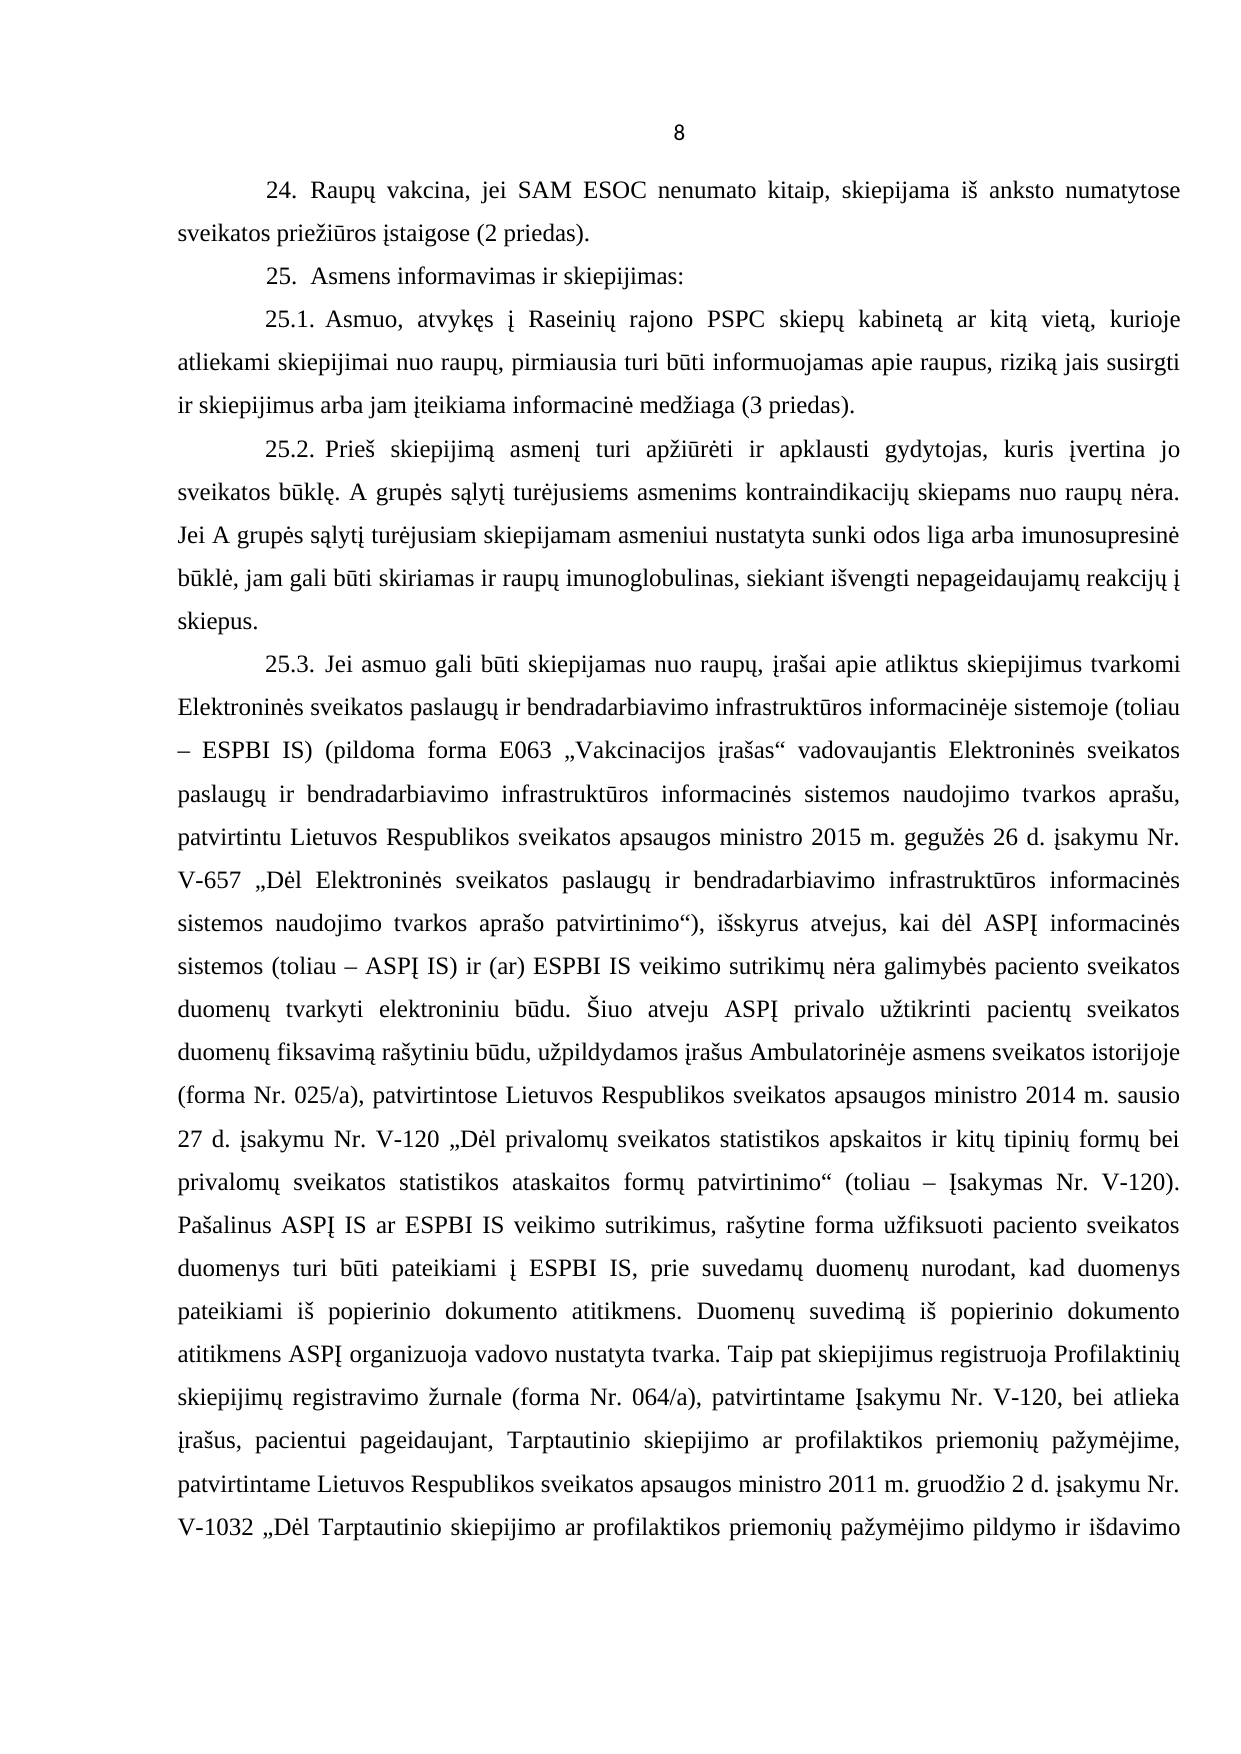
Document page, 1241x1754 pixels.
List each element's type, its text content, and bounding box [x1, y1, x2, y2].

text 25. Asmens informavimas ir skiepijimas: [177, 261, 1181, 290]
text 24. Raupų vakcina, jei SAM ESOC nenumato kitaip, skiepijama iš anksto numatytose sveikatos priežiūros įstaigose (2 priedas). [177, 175, 1181, 247]
text 25.2. Prieš skiepijimą asmenį turi apžiūrėti ir apklausti gydytojas, kuris įvertina jo sveikatos būklę. A grupės sąlytį turėjusiems asmenims kontraindikacijų skiepams nuo raupų nėra. Jei A grupės sąlytį turėjusiam skiepijamam asmeniui nustatyta sunki odos liga arba imunosupresinė būklė, jam gali būti skiriamas ir raupų imunoglobulinas, siekiant išvengti nepageidaujamų reakcijų į skiepus. [177, 434, 1181, 635]
text 25.1. Asmuo, atvykęs į Raseinių rajono PSPC skiepų kabinetą ar kitą vietą, kurioje atliekami skiepijimai nuo raupų, pirmiausia turi būti informuojamas apie raupus, riziką jais susirgti ir skiepijimus arba jam įteikiama informacinė medžiaga (3 priedas). [177, 304, 1181, 419]
text 25.3. Jei asmuo gali būti skiepijamas nuo raupų, įrašai apie atliktus skiepijimus tvarkomi Elektroninės sveikatos paslaugų ir bendradarbiavimo infrastruktūros informacinėje sistemoje (toliau – ESPBI IS) (pildoma forma E063 „Vakcinacijos įrašas“ vadovaujantis Elektroninės sveikatos paslaugų ir bendradarbiavimo infrastruktūros informacinės sistemos naudojimo tvarkos aprašu, patvirtintu Lietuvos Respublikos sveikatos apsaugos ministro 2015 m. gegužės 26 d. įsakymu Nr. V-657 „Dėl Elektroninės sveikatos paslaugų ir bendradarbiavimo infrastruktūros informacinės sistemos naudojimo tvarkos aprašo patvirtinimo“), išskyrus atvejus, kai dėl ASPĮ informacinės sistemos (toliau – ASPĮ IS) ir (ar) ESPBI IS veikimo sutrikimų nėra galimybės paciento sveikatos duomenų tvarkyti elektroniniu būdu. Šiuo atveju ASPĮ privalo užtikrinti pacientų sveikatos duomenų fiksavimą rašytiniu būdu, užpildydamos įrašus Ambulatorinėje asmens sveikatos istorijoje (forma Nr. 025/a), patvirtintose Lietuvos Respublikos sveikatos apsaugos ministro 2014 m. sausio 27 d. įsakymu Nr. V-120 „Dėl privalomų sveikatos statistikos apskaitos ir kitų tipinių formų bei privalomų sveikatos statistikos ataskaitos formų patvirtinimo“ (toliau – Įsakymas Nr. V-120). Pašalinus ASPĮ IS ar ESPBI IS veikimo sutrikimus, rašytine forma užfiksuoti paciento sveikatos duomenys turi būti pateikiami į ESPBI IS, prie suvedamų duomenų nurodant, kad duomenys pateikiami iš popierinio dokumento atitikmens. Duomenų suvedimą iš popierinio dokumento atitikmens ASPĮ organizuoja vadovo nustatyta tvarka. Taip pat skiepijimus registruoja Profilaktinių skiepijimų registravimo žurnale (forma Nr. 064/a), patvirtintame Įsakymu Nr. V-120, bei atlieka įrašus, pacientui pageidaujant, Tarptautinio skiepijimo ar profilaktikos priemonių pažymėjime, patvirtintame Lietuvos Respublikos sveikatos apsaugos ministro 2011 m. gruodžio 2 d. įsakymu Nr. V-1032 „Dėl Tarptautinio skiepijimo ar profilaktikos priemonių pažymėjimo pildymo ir išdavimo [177, 649, 1181, 1541]
